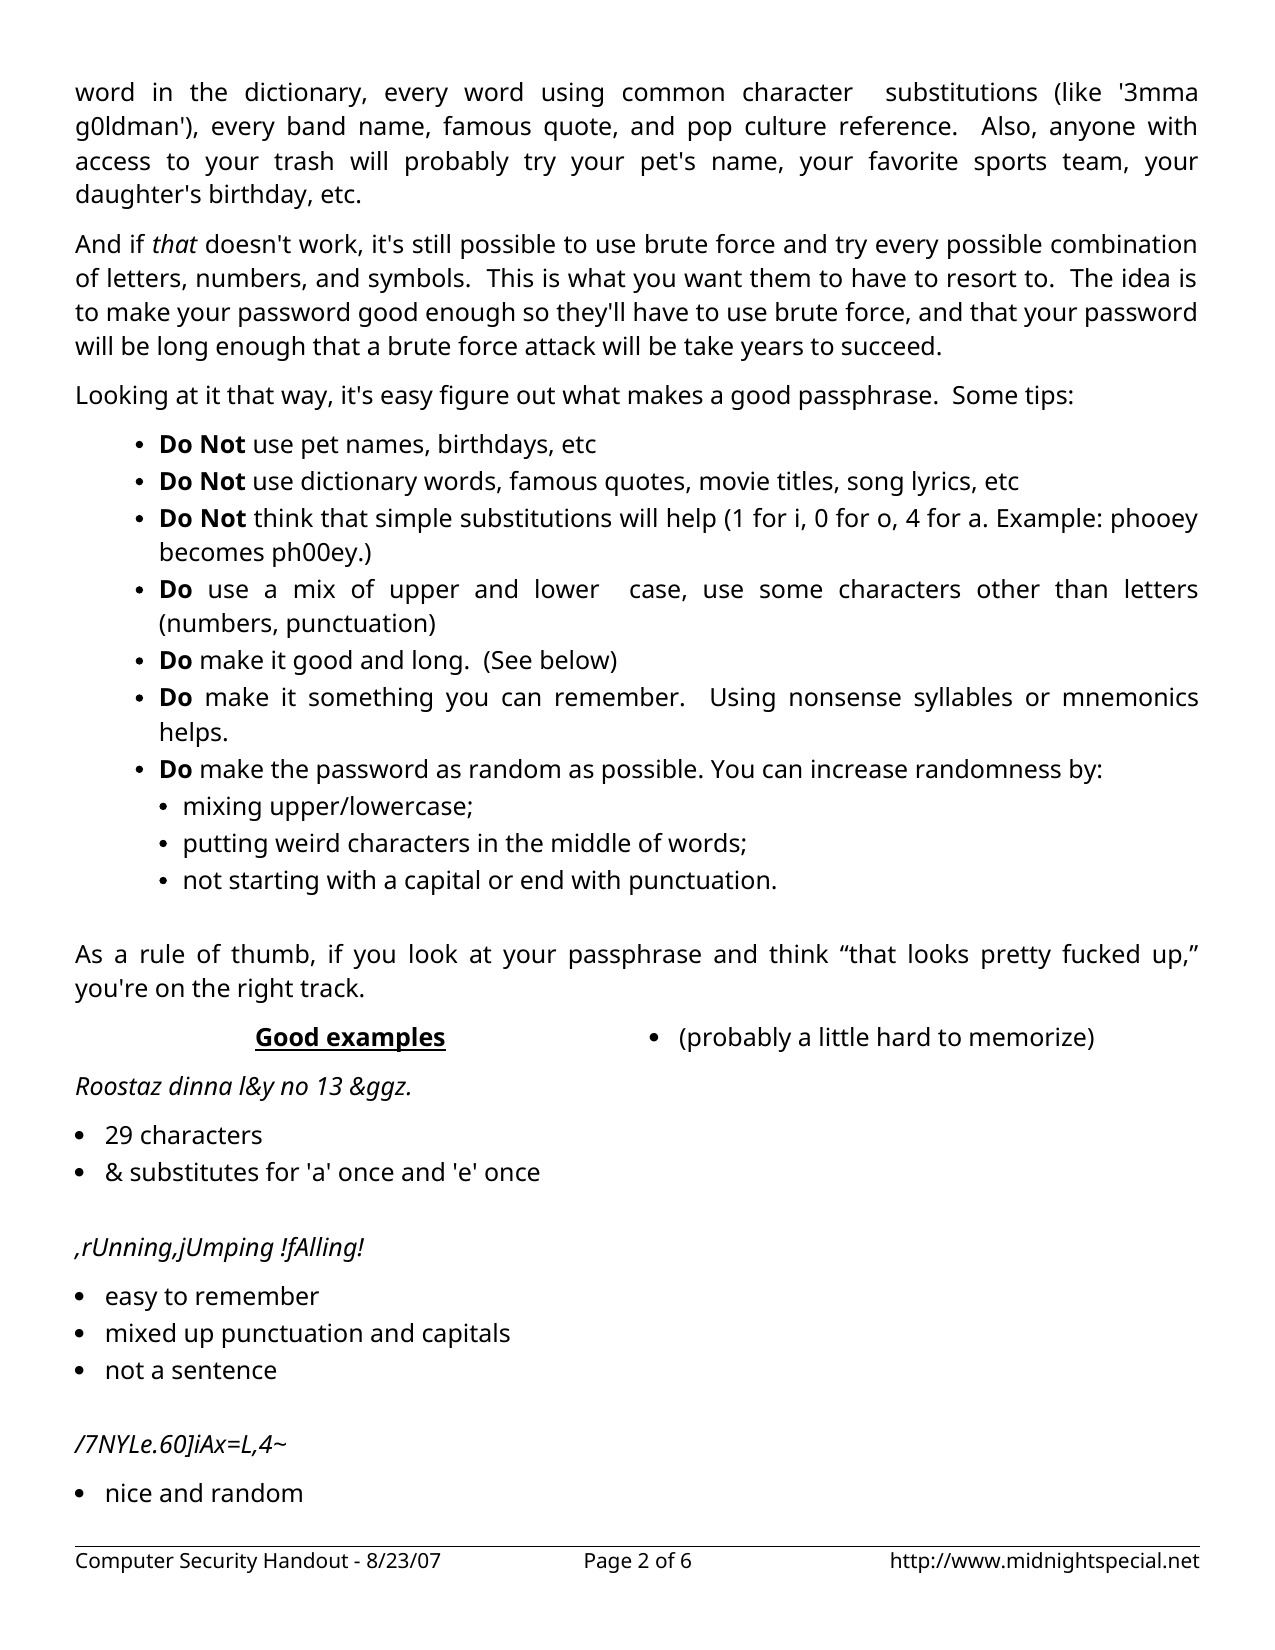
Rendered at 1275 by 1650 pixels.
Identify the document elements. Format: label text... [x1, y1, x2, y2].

text word in the dictionary, every word using common character substitutions (like '3mma g0ldman'), every band name, famous quote, and pop culture reference. Also, anyone with access to your trash will probably try your pet's name, your favorite sports team, your daughter's birthday, etc. [75, 75, 1200, 211]
list Do make the password as random as possible. You can increase randomness by: [135, 751, 1200, 785]
text As a rule of thumb, if you look at your passphrase and think “that looks pretty fucked up,” you're on the right track. [75, 937, 1200, 1005]
list Do Not use dictionary words, famous quotes, movie titles, song lyrics, etc [135, 464, 1200, 498]
list not starting with a capital or end with punctuation. [159, 862, 1200, 897]
list Do use a mix of upper and lower case, use some characters other than letters (numbers, punctuation) [135, 572, 1200, 640]
list Do make it good and long. (See below) [135, 643, 1200, 677]
list Do Not use pet names, birthdays, etc [135, 427, 1200, 461]
text Roostaz dinna l&y no 13 &ggz. [75, 1069, 626, 1103]
text And if that doesn't work, it's still possible to use brute force and try every possible combination of letters, numbers, and symbols. This is what you want them to have to resort to. The idea is to make your password good enough so they'll have to use brute force, and that your password will be long enough that a brute force attack will be take years to succeed. [75, 226, 1200, 362]
list Do Not think that simple substitutions will help (1 for i, 0 for o, 4 for a. Example: phooey becomes ph00ey.) [135, 501, 1200, 569]
list & substitutes for 'a' once and 'e' once [75, 1155, 626, 1189]
list mixed up punctuation and capitals [75, 1315, 626, 1349]
list putting weird characters in the middle of words; [159, 825, 1200, 859]
list 29 characters [75, 1118, 626, 1152]
text Good examples [75, 1020, 626, 1054]
list Do make it something you can remember. Using nonsense syllables or mnemonics helps. [135, 680, 1200, 748]
list (probably a little hard to memorize) [649, 1020, 1200, 1054]
text /7NYLe.60]iAx=L,4~ [75, 1427, 626, 1461]
list mixing upper/lowercase; [159, 788, 1200, 822]
list nice and random [75, 1476, 626, 1510]
list easy to remember [75, 1278, 626, 1312]
text ,rUnning,jUmping !fAlling! [75, 1229, 626, 1263]
list not a sentence [75, 1352, 626, 1386]
text Looking at it that way, it's easy figure out what makes a good passphrase. Some tips: [75, 377, 1200, 412]
